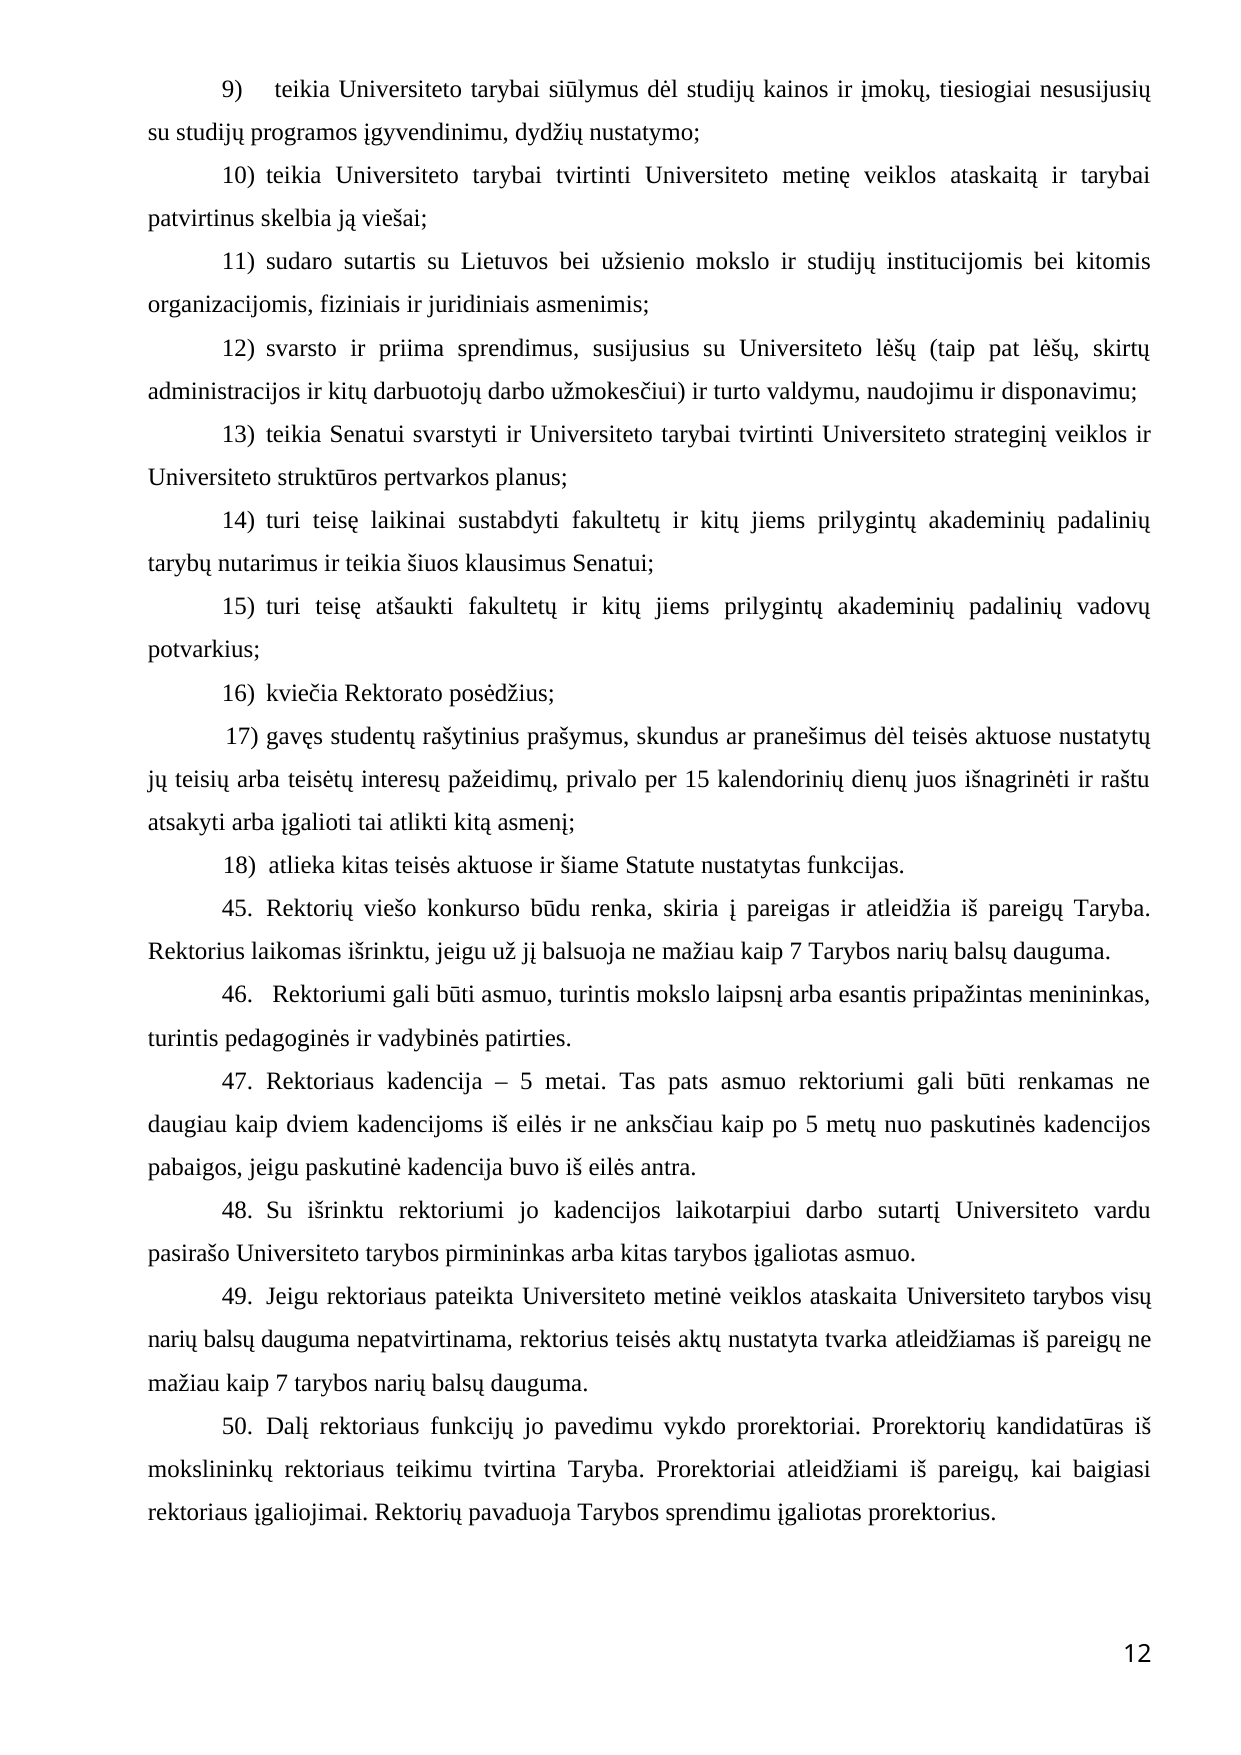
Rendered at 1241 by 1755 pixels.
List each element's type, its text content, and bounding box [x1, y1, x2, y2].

text 11) sudaro sutartis su Lietuvos bei užsienio mokslo ir studijų institucijomis bei kitomis organizacijomis, fiziniais ir juridiniais asmenimis; [148, 246, 1152, 318]
text 17) gavęs studentų rašytinius prašymus, skundus ar pranešimus dėl teisės aktuose nustatytų jų teisių arba teisėtų interesų pažeidimų, privalo per 15 kalendorinių dienų juos išnagrinėti ir raštu atsakyti arba įgalioti tai atlikti kitą asmenį; [148, 721, 1152, 836]
text 47. Rektoriaus kadencija – 5 metai. Tas pats asmuo rektoriumi gali būti renkamas ne daugiau kaip dviem kadencijoms iš eilės ir ne anksčiau kaip po 5 metų nuo paskutinės kadencijos pabaigos, jeigu paskutinė kadencija buvo iš eilės antra. [148, 1066, 1152, 1181]
text 16) kviečia Rektorato posėdžius; [148, 678, 1152, 706]
text 45. Rektorių viešo konkurso būdu renka, skiria į pareigas ir atleidžia iš pareigų Taryba. Rektorius laikomas išrinktu, jeigu už jį balsuoja ne mažiau kaip 7 Tarybos narių balsų dauguma. [148, 893, 1152, 965]
text 9) teikia Universiteto tarybai siūlymus dėl studijų kainos ir įmokų, tiesiogiai nesusijusių su studijų programos įgyvendinimu, dydžių nustatymo; [148, 74, 1152, 146]
text 49. Jeigu rektoriaus pateikta Universiteto metinė veiklos ataskaita Universiteto tarybos visų narių balsų dauguma nepatvirtinama, rektorius teisės aktų nustatyta tvarka atleidžiamas iš pareigų ne mažiau kaip 7 tarybos narių balsų dauguma. [148, 1281, 1152, 1396]
text 18) atlieka kitas teisės aktuose ir šiame Statute nustatytas funkcijas. [148, 850, 1152, 879]
text 50. Dalį rektoriaus funkcijų jo pavedimu vykdo prorektoriai. Prorektorių kandidatūras iš mokslininkų rektoriaus teikimu tvirtina Taryba. Prorektoriai atleidžiami iš pareigų, kai baigiasi rektoriaus įgaliojimai. Rektorių pavaduoja Tarybos sprendimu įgaliotas prorektorius. [148, 1411, 1152, 1526]
text 10) teikia Universiteto tarybai tvirtinti Universiteto metinę veiklos ataskaitą ir tarybai patvirtinus skelbia ją viešai; [148, 160, 1152, 232]
text 46. Rektoriumi gali būti asmuo, turintis mokslo laipsnį arba esantis pripažintas menininkas, turintis pedagoginės ir vadybinės patirties. [148, 979, 1152, 1051]
text 12) svarsto ir priima sprendimus, susijusius su Universiteto lėšų (taip pat lėšų, skirtų administracijos ir kitų darbuotojų darbo užmokesčiui) ir turto valdymu, naudojimu ir disponavimu; [148, 333, 1152, 404]
text 15) turi teisę atšaukti fakultetų ir kitų jiems prilygintų akademinių padalinių vadovų potvarkius; [148, 591, 1152, 663]
text 13) teikia Senatui svarstyti ir Universiteto tarybai tvirtinti Universiteto strateginį veiklos ir Universiteto struktūros pertvarkos planus; [148, 419, 1152, 491]
text 14) turi teisę laikinai sustabdyti fakultetų ir kitų jiems prilygintų akademinių padalinių tarybų nutarimus ir teikia šiuos klausimus Senatui; [148, 505, 1152, 577]
text 48. Su išrinktu rektoriumi jo kadencijos laikotarpiui darbo sutartį Universiteto vardu pasirašo Universiteto tarybos pirmininkas arba kitas tarybos įgaliotas asmuo. [148, 1195, 1152, 1267]
